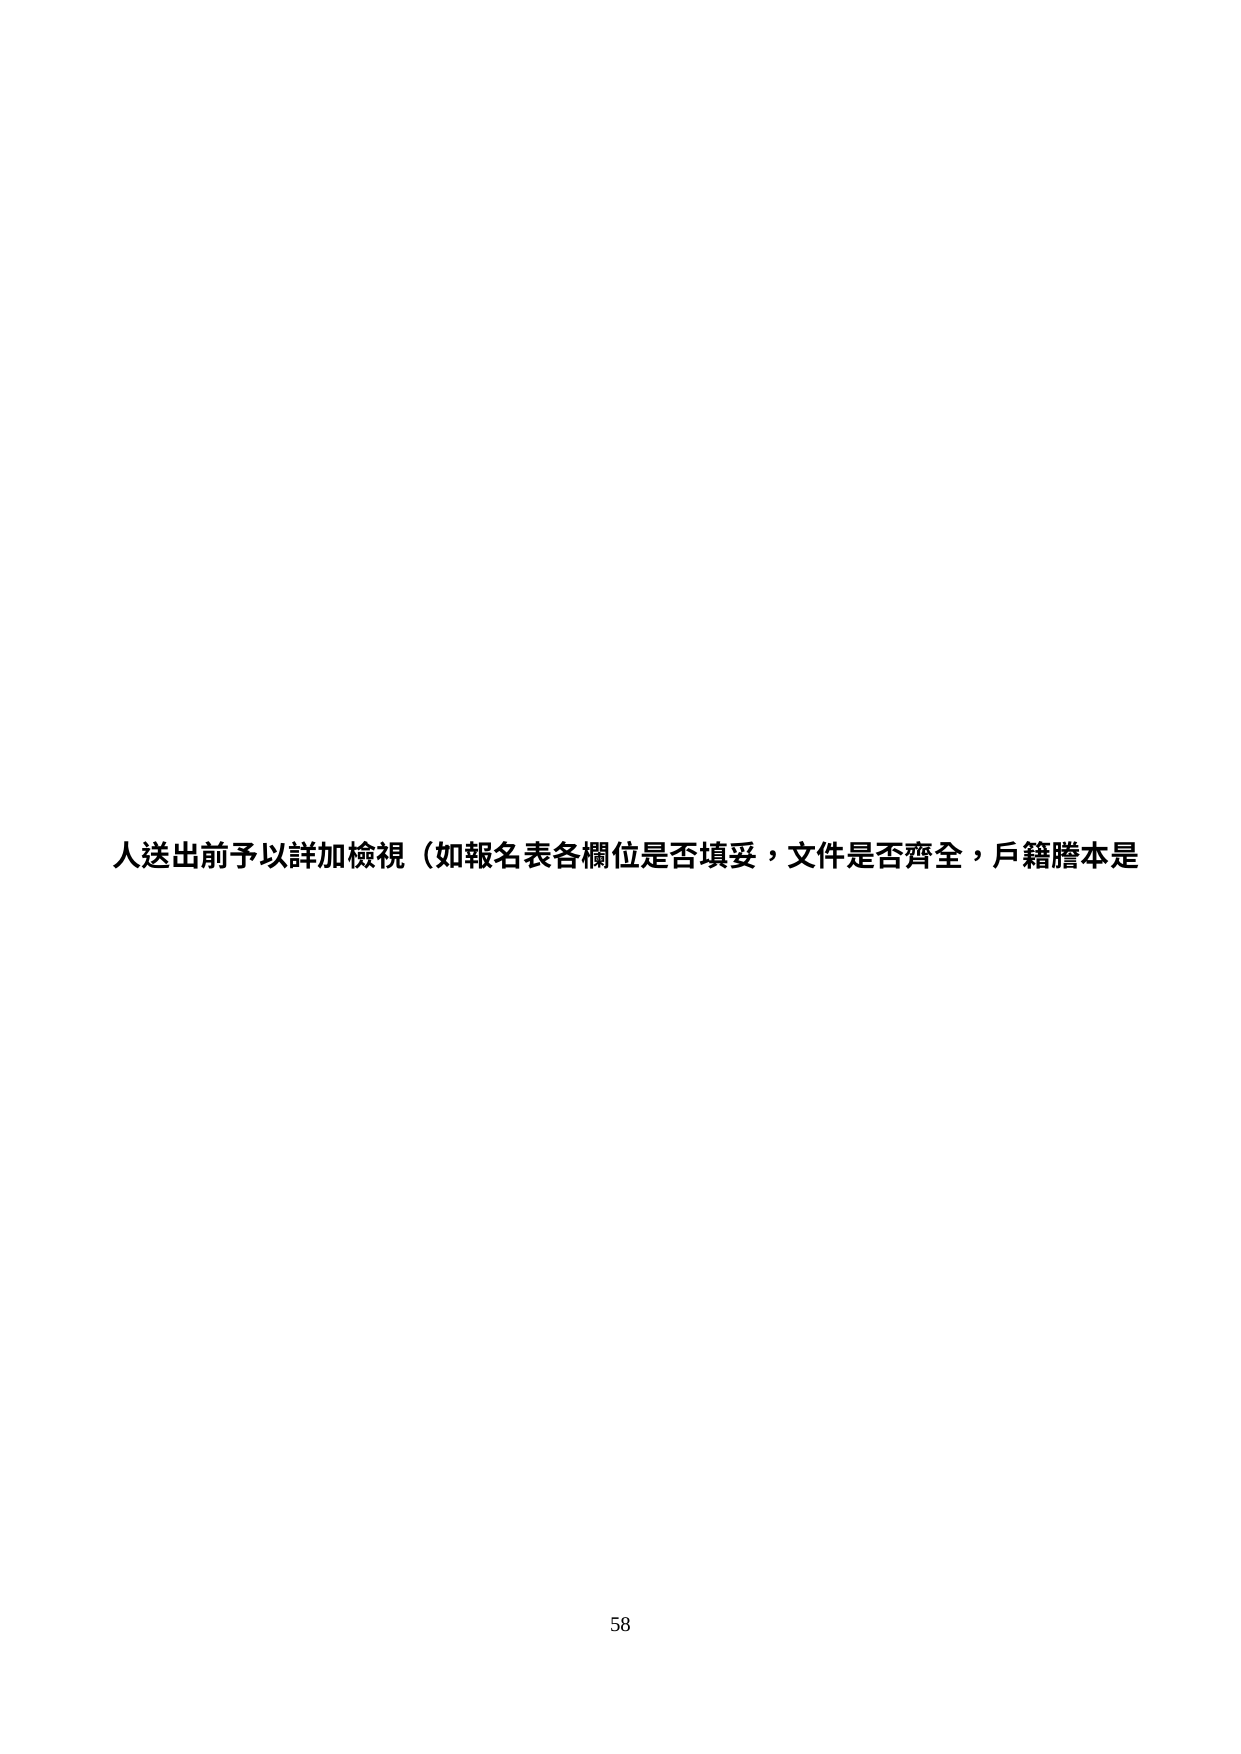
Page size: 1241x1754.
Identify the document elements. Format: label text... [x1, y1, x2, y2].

text 人送出前予以詳加檢視（如報名表各欄位是否填妥，文件是否齊全，戶籍謄本是 [79, 812, 1143, 875]
